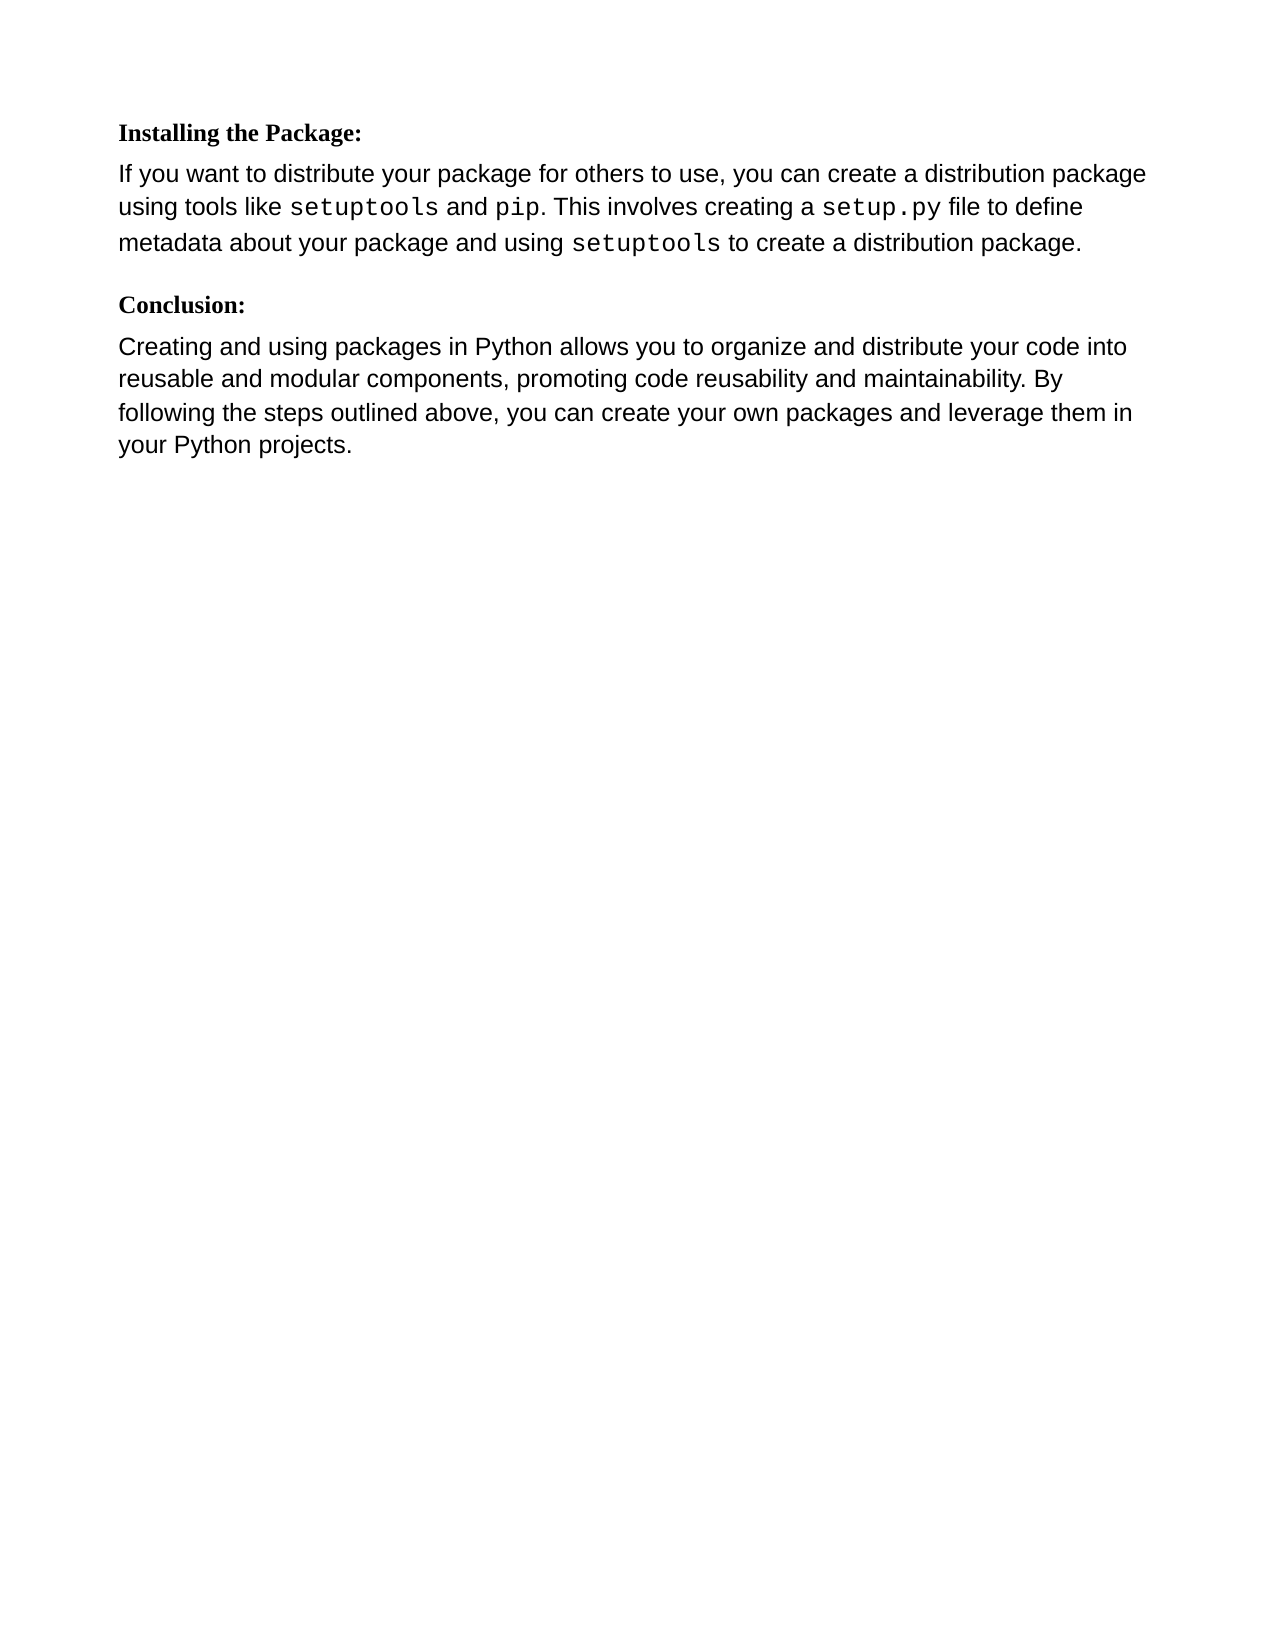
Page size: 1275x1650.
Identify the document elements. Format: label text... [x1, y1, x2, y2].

text If you want to distribute your package for others to use, you can create a distribution package using tools like setuptools and pip. This involves creating a setup.py file to define metadata about your package and using setuptools to create a distribution package. [118, 159, 1157, 258]
subtitle Installing the Package: [118, 118, 1157, 147]
text Creating and using packages in Python allows you to organize and distribute your code into reusable and modular components, promoting code reusability and maintainability. By following the steps outlined above, you can create your own packages and leverage them in your Python projects. [118, 331, 1157, 459]
subtitle Conclusion: [118, 290, 1157, 319]
